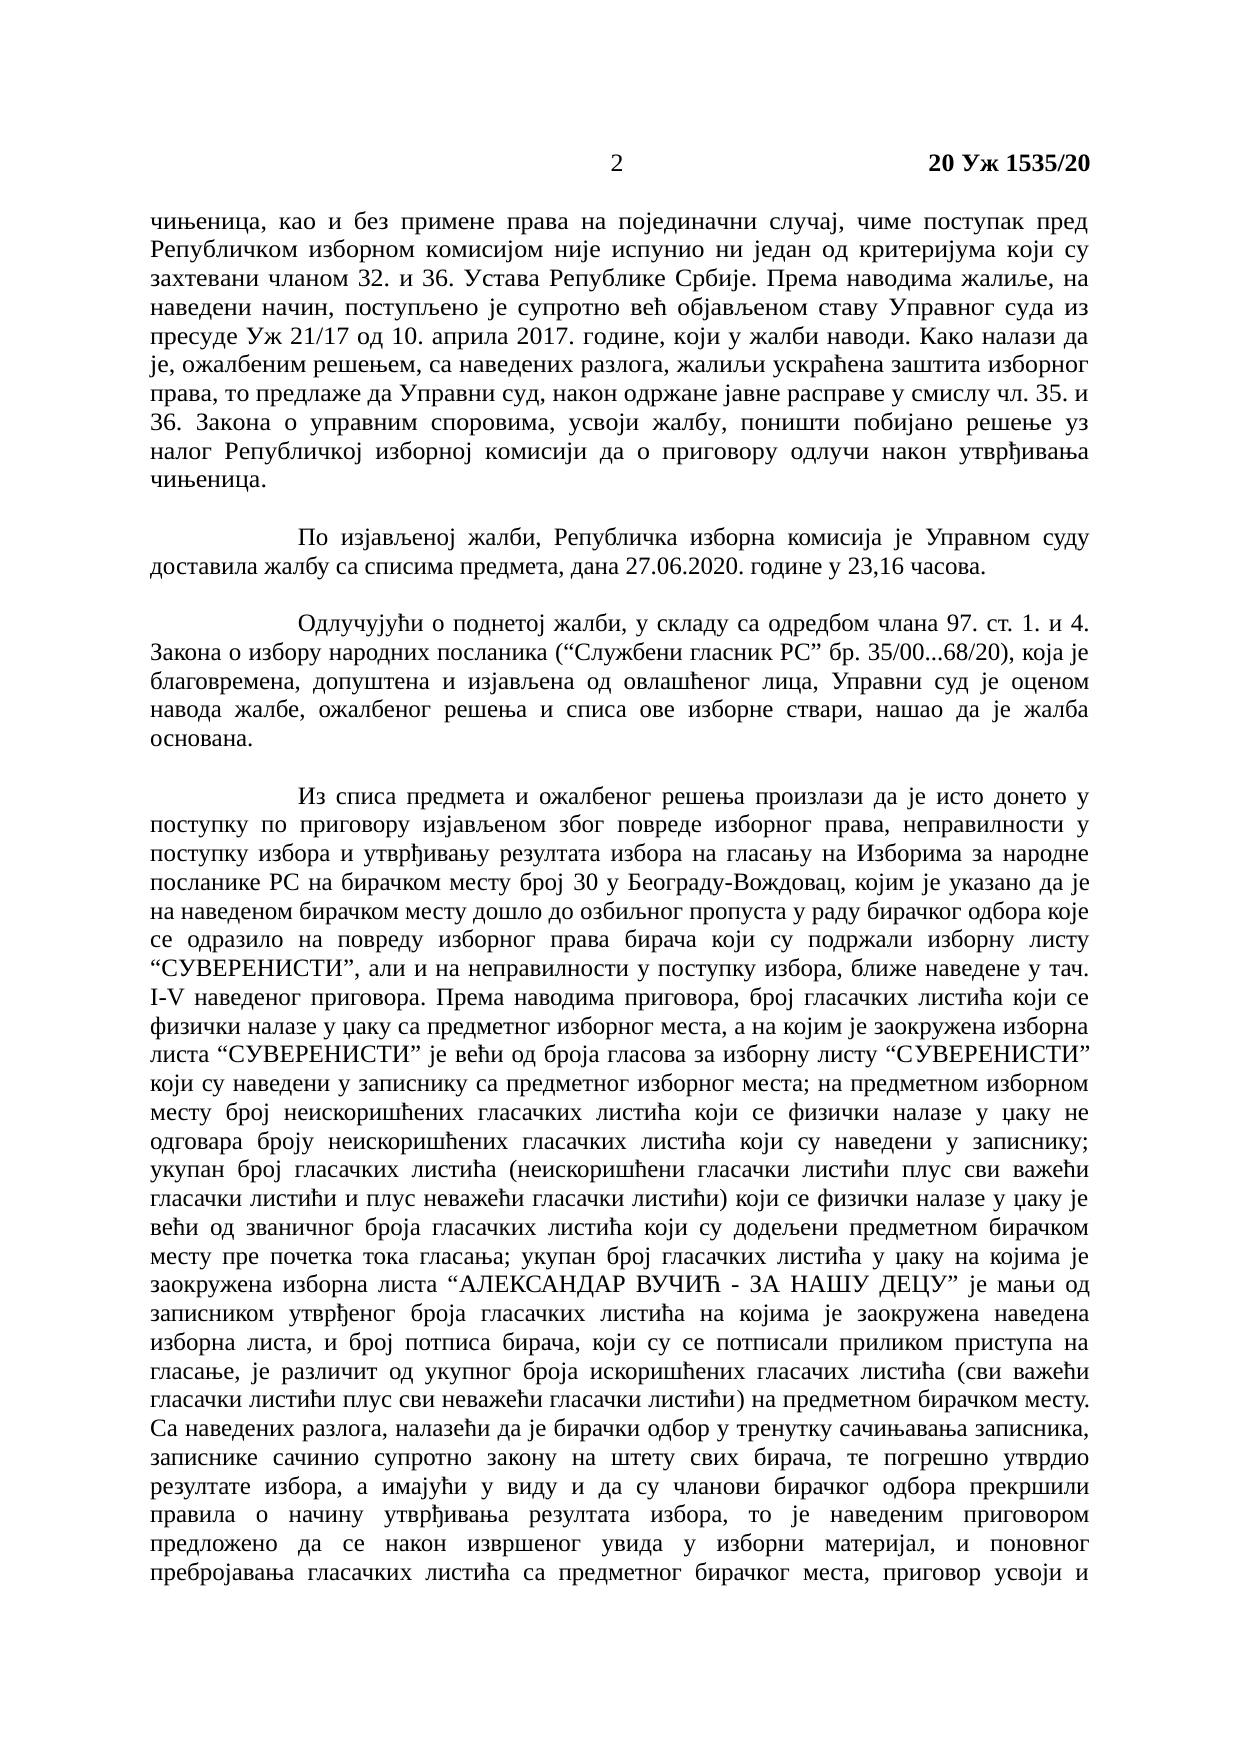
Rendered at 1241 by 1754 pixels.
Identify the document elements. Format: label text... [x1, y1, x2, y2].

text По изјављеној жалби, Републичка изборна комисија је Управном суду доставила жалбу са списима предмета, дана 27.06.2020. године у 23,16 часова. [150, 522, 1090, 579]
text чињеница, као и без примене права на појединачни случај, чиме поступак пред Републичком изборном комисијом није испунио ни један од критеријума који су захтевани чланом 32. и 36. Устава Републике Србије. Према наводима жалиље, на наведени начин, поступљено је супротно већ објављеном ставу Управног суда из пресуде Уж 21/17 од 10. априла 2017. године, који у жалби наводи. Како налази да је, ожалбеним решењем, са наведених разлога, жалиљи ускраћена заштита изборног права, то предлаже да Управни суд, након одржане јавне расправе у смислу чл. 35. и 36. Закона о управним споровима, усвоји жалбу, поништи побијано решење уз налог Републичкој изборној комисији да о приговору одлучи након утврђивања чињеница. [150, 206, 1090, 493]
text Одлучујући о поднетој жалби, у складу са одредбом члана 97. ст. 1. и 4. Закона о избору народних посланика (“Службени гласник РС” бр. 35/00...68/20), која је благовремена, допуштена и изјављена од овлашћеног лица, Управни суд је оценом навода жалбе, ожалбеног решења и списа ове изборне ствари, нашао да је жалба основана. [150, 608, 1090, 752]
text Из списа предмета и ожалбеног решења произлази да је исто донето у поступку по приговору изјављеном због повреде изборног права, неправилности у поступку избора и утврђивању резултата избора на гласању на Изборима за народне посланике РС на бирачком месту број 30 у Београду-Вождовац, којим је указано да је на наведеном бирачком месту дошло до озбиљног пропуста у раду бирачког одбора које се одразило на повреду изборног права бирача који су подржали изборну листу “СУВЕРЕНИСТИ”, али и на неправилности у поступку избора, ближе наведене у тач. I-V наведеног приговора. Према наводима приговора, број гласачких листића који се физички налазе у џаку са предметног изборног места, а на којим је заокружена изборна листа “СУВЕРЕНИСТИ” је већи од броја гласова за изборну листу “СУВЕРЕНИСТИ” који су наведени у записнику са предметног изборног места; на предметном изборном месту број неискоришћених гласачких листића који се физички налазе у џаку не одговара броју неискоришћених гласачких листића који су наведени у записнику; укупан број гласачких листића (неискоришћени гласачки листићи плус сви важећи гласачки листићи и плус неважећи гласачки листићи) који се физички налазе у џаку је већи од званичног броја гласачких листића који су додељени предметном бирачком месту пре почетка тока гласања; укупан број гласачких листића у џаку на којима је заокружена изборна листа “АЛЕКСАНДАР ВУЧИЋ - ЗА НАШУ ДЕЦУ” је мањи од записником утврђеног броја гласачких листића на којима је заокружена наведена изборна листа, и број потписа бирача, који су се потписали приликом приступа на гласање, је различит од укупног броја искоришћених гласачих листића (сви важећи гласачки листићи плус сви неважећи гласачки листићи) на предметном бирачком месту. Са наведених разлога, налазећи да је бирачки одбор у тренутку сачињавања записника, записнике сачинио супротно закону на штету свих бирача, те погрешно утврдио резултате избора, а имајући у виду и да су чланови бирачког одбора прекршили правила о начину утврђивања резултата избора, то је наведеним приговором предложено да се након извршеног увида у изборни материјал, и поновног пребројавања гласачких листића са предметног бирачког места, приговор усвоји и [150, 781, 1090, 1586]
